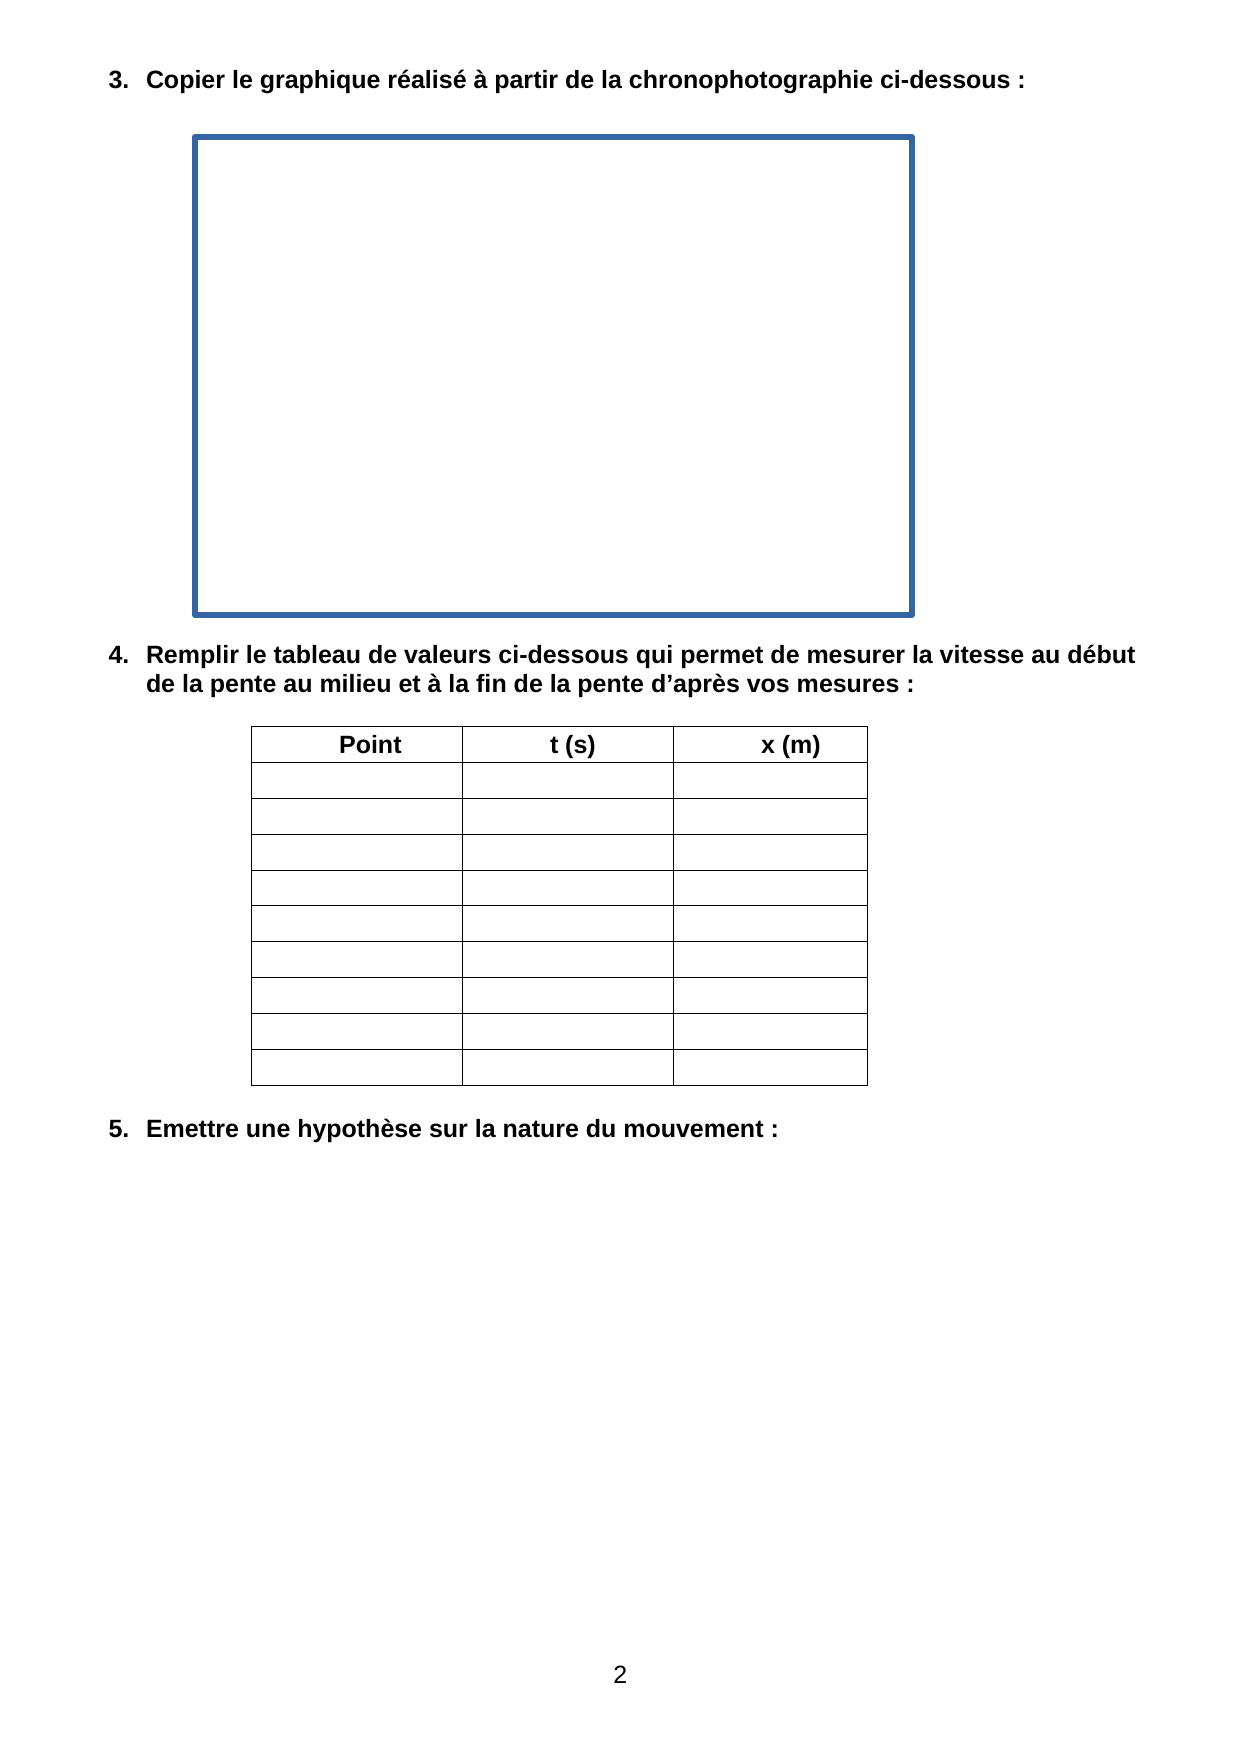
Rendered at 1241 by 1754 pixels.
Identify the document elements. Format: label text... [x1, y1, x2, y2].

table_cell [674, 942, 867, 977]
table_cell [252, 871, 462, 905]
table_cell [674, 799, 867, 834]
table_cell [674, 835, 867, 869]
table_cell [252, 763, 462, 798]
table_cell [674, 906, 867, 941]
table_cell [252, 1050, 462, 1084]
list Remplir le tableau de valeurs ci-dessous qui permet de mesurer la vitesse au début de la pente au milieu et à la fin de la pente d’après vos mesures : [108, 640, 1169, 697]
table_cell [463, 835, 673, 869]
table_cell [463, 1050, 673, 1084]
table_cell [463, 942, 673, 977]
table_header x (m) [674, 727, 867, 762]
table_cell [674, 978, 867, 1013]
table_cell [463, 978, 673, 1013]
table_cell [252, 942, 462, 977]
table_cell [252, 835, 462, 869]
list Emettre une hypothèse sur la nature du mouvement : [108, 1114, 1169, 1143]
table_cell [463, 799, 673, 834]
table_cell [674, 1014, 867, 1049]
table_cell [463, 906, 673, 941]
table_cell [463, 871, 673, 905]
table_header Point [252, 727, 462, 762]
table_cell [463, 763, 673, 798]
table_cell [674, 1050, 867, 1084]
table_header t (s) [463, 727, 673, 762]
table_cell [463, 1014, 673, 1049]
table_cell [252, 799, 462, 834]
table_cell [674, 763, 867, 798]
table_cell [674, 871, 867, 905]
list Copier le graphique réalisé à partir de la chronophotographie ci-dessous : [108, 65, 1169, 94]
table_cell [252, 1014, 462, 1049]
table_cell [252, 906, 462, 941]
table_cell [252, 978, 462, 1013]
